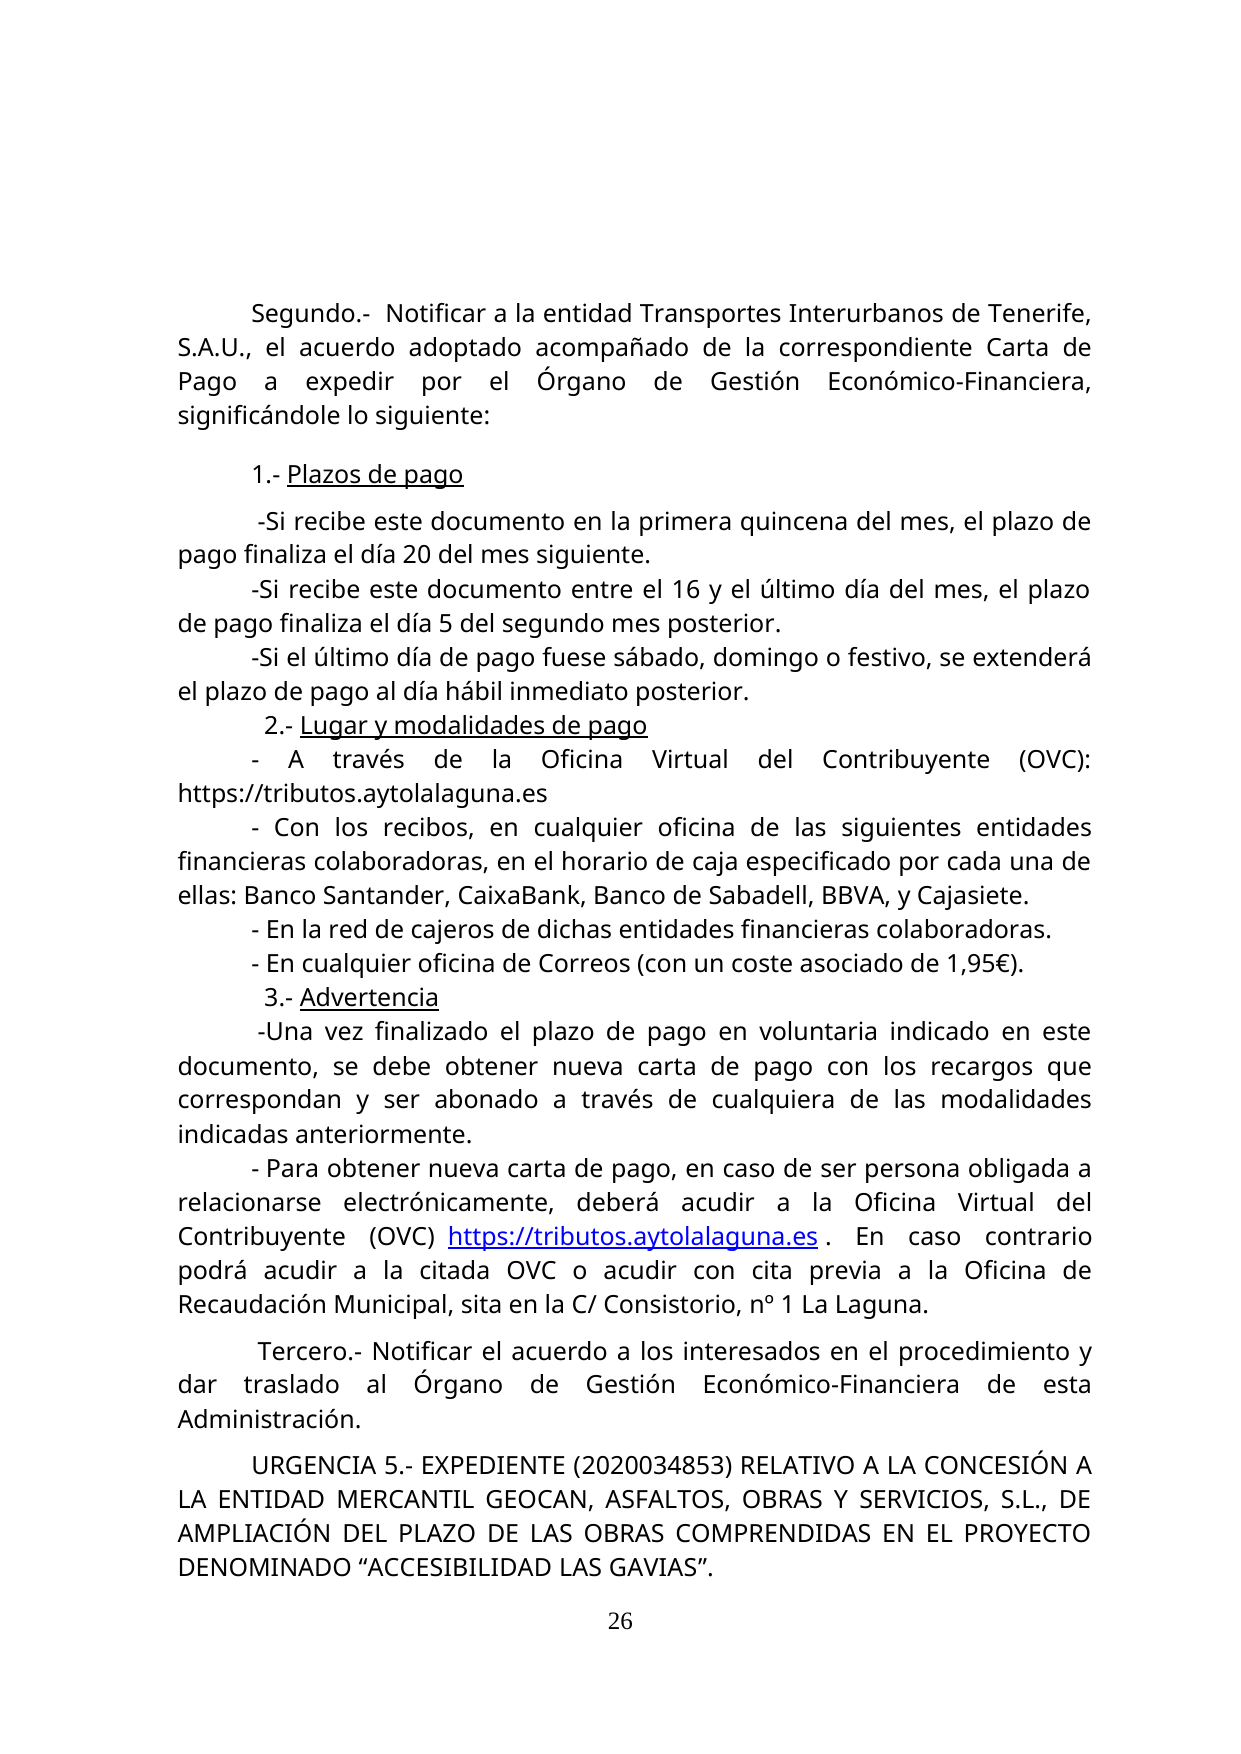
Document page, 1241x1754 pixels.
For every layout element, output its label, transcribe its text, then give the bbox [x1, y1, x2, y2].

text - En la red de cajeros de dichas entidades financieras colaboradoras. [177, 912, 1093, 946]
text - En cualquier oficina de Correos (con un coste asociado de 1,95€). [177, 946, 1093, 980]
text -Si el último día de pago fuese sábado, domingo o festivo, se extenderá el plazo de pago al día hábil inmediato posterior. [177, 639, 1093, 707]
text Segundo.- Notificar a la entidad Transportes Interurbanos de Tenerife, S.A.U., el acuerdo adoptado acompañado de la correspondiente Carta de Pago a expedir por el Órgano de Gestión Económico-Financiera, significándole lo siguiente: [177, 295, 1093, 432]
text -Si recibe este documento entre el 16 y el último día del mes, el plazo de pago finaliza el día 5 del segundo mes posterior. [177, 571, 1093, 639]
text URGENCIA 5.- EXPEDIENTE (2020034853) RELATIVO A LA CONCESIÓN A LA ENTIDAD MERCANTIL GEOCAN, ASFALTOS, OBRAS Y SERVICIOS, S.L., DE AMPLIACIÓN DEL PLAZO DE LAS OBRAS COMPRENDIDAS EN EL PROYECTO DENOMINADO “ACCESIBILIDAD LAS GAVIAS”. [177, 1448, 1093, 1584]
text 3.- Advertencia [177, 980, 1093, 1014]
text -Una vez finalizado el plazo de pago en voluntaria indicado en este documento, se debe obtener nueva carta de pago con los recargos que correspondan y ser abonado a través de cualquiera de las modalidades indicadas anteriormente. [177, 1014, 1093, 1150]
text - A través de la Oficina Virtual del Contribuyente (OVC): https://tributos.aytolalaguna.es [177, 742, 1093, 810]
text 2.- Lugar y modalidades de pago [177, 707, 1093, 742]
text - Para obtener nueva carta de pago, en caso de ser persona obligada a relacionarse electrónicamente, deberá acudir a la Oficina Virtual del Contribuyente (OVC) https://tributos.aytolalaguna.es . En caso contrario podrá acudir a la citada OVC o acudir con cita previa a la Oficina de Recaudación Municipal, sita en la C/ Consistorio, nº 1 La Laguna. [177, 1150, 1093, 1321]
text - Con los recibos, en cualquier oficina de las siguientes entidades financieras colaboradoras, en el horario de caja especificado por cada una de ellas: Banco Santander, CaixaBank, Banco de Sabadell, BBVA, y Cajasiete. [177, 810, 1093, 912]
text 1.- Plazos de pago [177, 457, 1093, 491]
text -Si recibe este documento en la primera quincena del mes, el plazo de pago finaliza el día 20 del mes siguiente. [177, 503, 1093, 571]
text Tercero.- Notificar el acuerdo a los interesados en el procedimiento y dar traslado al Órgano de Gestión Económico-Financiera de esta Administración. [177, 1333, 1093, 1435]
